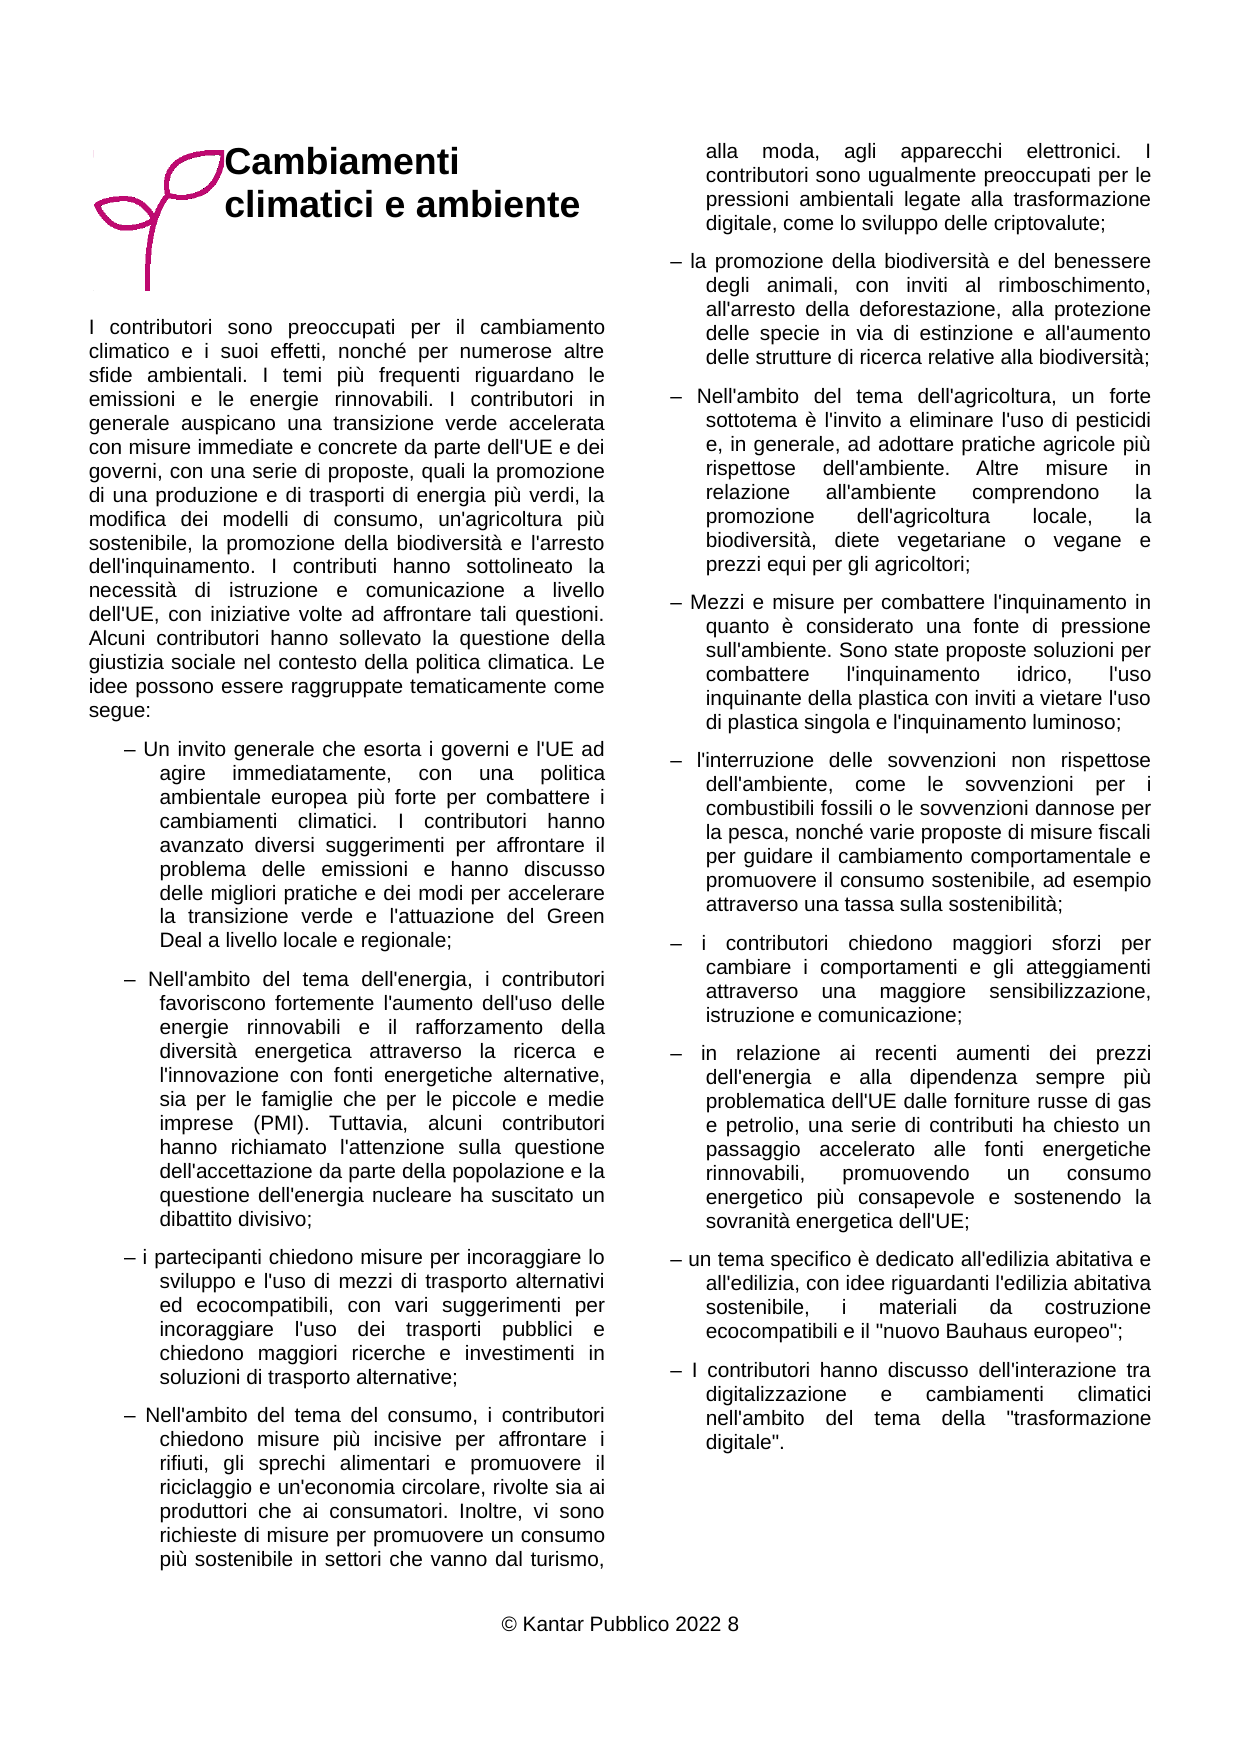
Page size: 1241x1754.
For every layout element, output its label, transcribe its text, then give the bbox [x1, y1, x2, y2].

text ‒ Nell'ambito del tema dell'agricoltura, un forte sottotema è l'invito a eliminare l'uso di pesticidi e, in generale, ad adottare pratiche agricole più rispettose dell'ambiente. Altre misure in relazione all'ambiente comprendono la promozione dell'agricoltura locale, la biodiversità, diete vegetariane o vegane e prezzi equi per gli agricoltori; [670, 384, 1152, 575]
text ‒ i partecipanti chiedono misure per incoraggiare lo sviluppo e l'uso di mezzi di trasporto alternativi ed ecocompatibili, con vari suggerimenti per incoraggiare l'uso dei trasporti pubblici e chiedono maggiori ricerche e investimenti in soluzioni di trasporto alternative; [124, 1245, 605, 1389]
text ‒ Nell'ambito del tema del consumo, i contributori chiedono misure più incisive per affrontare i rifiuti, gli sprechi alimentari e promuovere il riciclaggio e un'economia circolare, rivolte sia ai produttori che ai consumatori. Inoltre, vi sono richieste di misure per promuovere un consumo più sostenibile in settori che vanno dal turismo, [124, 1403, 605, 1571]
text ‒ l'interruzione delle sovvenzioni non rispettose dell'ambiente, come le sovvenzioni per i combustibili fossili o le sovvenzioni dannose per la pesca, nonché varie proposte di misure fiscali per guidare il cambiamento comportamentale e promuovere il consumo sostenibile, ad esempio attraverso una tassa sulla sostenibilità; [670, 748, 1152, 916]
text ‒ i contributori chiedono maggiori sforzi per cambiare i comportamenti e gli atteggiamenti attraverso una maggiore sensibilizzazione, istruzione e comunicazione; [670, 931, 1152, 1026]
text ‒ in relazione ai recenti aumenti dei prezzi dell'energia e alla dipendenza sempre più problematica dell'UE dalle forniture russe di gas e petrolio, una serie di contributi ha chiesto un passaggio accelerato alle fonti energetiche rinnovabili, promuovendo un consumo energetico più consapevole e sostenendo la sovranità energetica dell'UE; [670, 1041, 1152, 1233]
text ‒ un tema specifico è dedicato all'edilizia abitativa e all'edilizia, con idee riguardanti l'edilizia abitativa sostenibile, i materiali da costruzione ecocompatibili e il "nuovo Bauhaus europeo"; [670, 1247, 1152, 1343]
text I contributori sono preoccupati per il cambiamento climatico e i suoi effetti, nonché per numerose altre sfide ambientali. I temi più frequenti riguardano le emissioni e le energie rinnovabili. I contributori in generale auspicano una transizione verde accelerata con misure immediate e concrete da parte dell'UE e dei governi, con una serie di proposte, quali la promozione di una produzione e di trasporti di energia più verdi, la modifica dei modelli di consumo, un'agricoltura più sostenibile, la promozione della biodiversità e l'arresto dell'inquinamento. I contributi hanno sottolineato la necessità di istruzione e comunicazione a livello dell'UE, con iniziative volte ad affrontare tali questioni. Alcuni contributori hanno sollevato la questione della giustizia sociale nel contesto della politica climatica. Le idee possono essere raggruppate tematicamente come segue: [88, 315, 605, 722]
text ‒ I contributori hanno discusso dell'interazione tra digitalizzazione e cambiamenti climatici nell'ambito del tema della "trasformazione digitale". [670, 1358, 1152, 1453]
text alla moda, agli apparecchi elettronici. I contributori sono ugualmente preoccupati per le pressioni ambientali legate alla trasformazione digitale, come lo sviluppo delle criptovalute; [670, 139, 1152, 235]
picture [93, 150, 225, 291]
subtitle Cambiamenti climatici e ambiente [88, 139, 605, 225]
text ‒ Un invito generale che esorta i governi e l'UE ad agire immediatamente, con una politica ambientale europea più forte per combattere i cambiamenti climatici. I contributori hanno avanzato diversi suggerimenti per affrontare il problema delle emissioni e hanno discusso delle migliori pratiche e dei modi per accelerare la transizione verde e l'attuazione del Green Deal a livello locale e regionale; [124, 737, 605, 952]
text ‒ Mezzi e misure per combattere l'inquinamento in quanto è considerato una fonte di pressione sull'ambiente. Sono state proposte soluzioni per combattere l'inquinamento idrico, l'uso inquinante della plastica con inviti a vietare l'uso di plastica singola e l'inquinamento luminoso; [670, 590, 1152, 734]
text ‒ la promozione della biodiversità e del benessere degli animali, con inviti al rimboschimento, all'arresto della deforestazione, alla protezione delle specie in via di estinzione e all'aumento delle strutture di ricerca relative alla biodiversità; [670, 249, 1152, 369]
text ‒ Nell'ambito del tema dell'energia, i contributori favoriscono fortemente l'aumento dell'uso delle energie rinnovabili e il rafforzamento della diversità energetica attraverso la ricerca e l'innovazione con fonti energetiche alternative, sia per le famiglie che per le piccole e medie imprese (PMI). Tuttavia, alcuni contributori hanno richiamato l'attenzione sulla questione dell'accettazione da parte della popolazione e la questione dell'energia nucleare ha suscitato un dibattito divisivo; [124, 967, 605, 1230]
